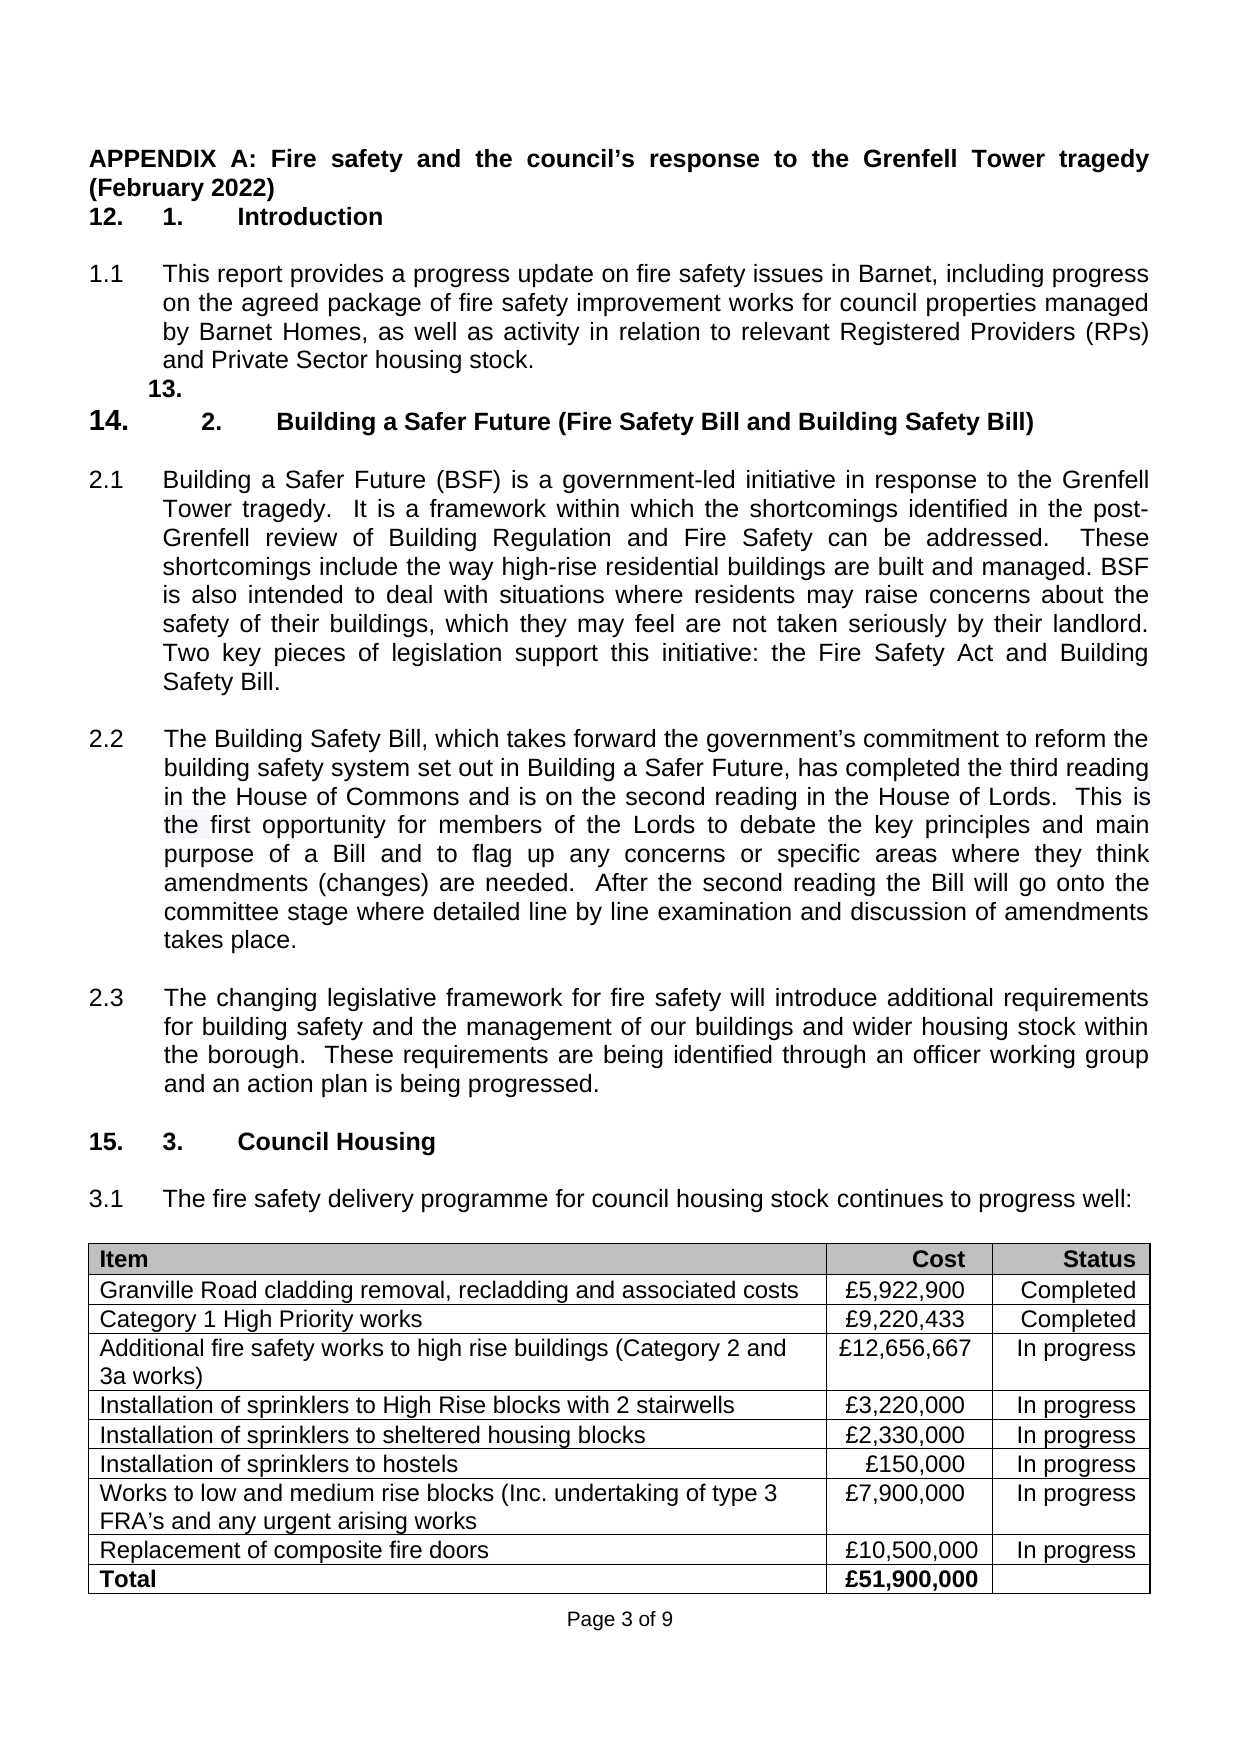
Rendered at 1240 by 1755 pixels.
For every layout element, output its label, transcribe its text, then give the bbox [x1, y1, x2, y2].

table_cell In progress [993, 1391, 1149, 1419]
table_cell In progress [993, 1420, 1149, 1448]
table_cell In progress [993, 1535, 1149, 1563]
table_cell Additional fire safety works to high rise buildings (Category 2 and 3a works) [89, 1334, 826, 1389]
table_header Status [993, 1244, 1149, 1274]
text APPENDIX A: Fire safety and the council’s response to the Grenfell Tower tragedy (February 2022) [89, 144, 1151, 202]
subtitle 3. Council Housing [89, 1126, 1151, 1155]
table_header Cost [827, 1244, 992, 1274]
table_cell Works to low and medium rise blocks (Inc. undertaking of type 3 FRA’s and any urgent arising works [89, 1479, 826, 1534]
text 2.2 The Building Safety Bill, which takes forward the government’s commitment to reform the building safety system set out in Building a Safer Future, has completed the third reading in the House of Commons and is on the second reading in the House of Lords. This is the first opportunity for members of the Lords to debate the key principles and main purpose of a Bill and to flag up any concerns or specific areas where they think amendments (changes) are needed. After the second reading the Bill will go onto the committee stage where detailed line by line examination and discussion of amendments takes place. [89, 724, 1151, 954]
text 2.1 Building a Safer Future (BSF) is a government-led initiative in response to the Grenfell Tower tragedy. It is a framework within which the shortcomings identified in the post-Grenfell review of Building Regulation and Fire Safety can be addressed. These shortcomings include the way high-rise residential buildings are built and managed. BSF is also intended to deal with situations where residents may raise concerns about the safety of their buildings, which they may feel are not taken seriously by their landlord. Two key pieces of legislation support this initiative: the Fire Safety Act and Building Safety Bill. [89, 465, 1151, 695]
table_cell £10,500,000 [827, 1535, 992, 1563]
table_cell In progress [993, 1449, 1149, 1477]
table_cell In progress [993, 1334, 1149, 1389]
text 3.1 The fire safety delivery programme for council housing stock continues to progress well: [89, 1184, 1151, 1213]
table_cell [993, 1565, 1149, 1593]
table_header Item [89, 1244, 826, 1274]
table_cell Installation of sprinklers to hostels [89, 1449, 826, 1477]
table_cell Granville Road cladding removal, recladding and associated costs [89, 1275, 826, 1303]
table_cell £2,330,000 [827, 1420, 992, 1448]
table_cell In progress [993, 1479, 1149, 1534]
table_cell £9,220,433 [827, 1305, 992, 1333]
table_cell Total [89, 1565, 826, 1593]
subtitle 2. Building a Safer Future (Fire Safety Bill and Building Safety Bill) [89, 403, 1151, 436]
table_cell £150,000 [827, 1449, 992, 1477]
text 1.1 This report provides a progress update on fire safety issues in Barnet, including progress on the agreed package of fire safety improvement works for council properties managed by Barnet Homes, as well as activity in relation to relevant Registered Providers (RPs) and Private Sector housing stock. [89, 259, 1151, 374]
table_cell Completed [993, 1275, 1149, 1303]
table_cell Completed [993, 1305, 1149, 1333]
table_cell £3,220,000 [827, 1391, 992, 1419]
table_cell £5,922,900 [827, 1275, 992, 1303]
table_cell £51,900,000 [827, 1565, 992, 1593]
table_cell £7,900,000 [827, 1479, 992, 1534]
table_cell Installation of sprinklers to High Rise blocks with 2 stairwells [89, 1391, 826, 1419]
text 2.3 The changing legislative framework for fire safety will introduce additional requirements for building safety and the management of our buildings and wider housing stock within the borough. These requirements are being identified through an officer working group and an action plan is being progressed. [89, 983, 1151, 1098]
table_cell Installation of sprinklers to sheltered housing blocks [89, 1420, 826, 1448]
table_cell £12,656,667 [827, 1334, 992, 1389]
subtitle 1. Introduction [89, 202, 1151, 230]
table_cell Category 1 High Priority works [89, 1305, 826, 1333]
table_cell Replacement of composite fire doors [89, 1535, 826, 1563]
